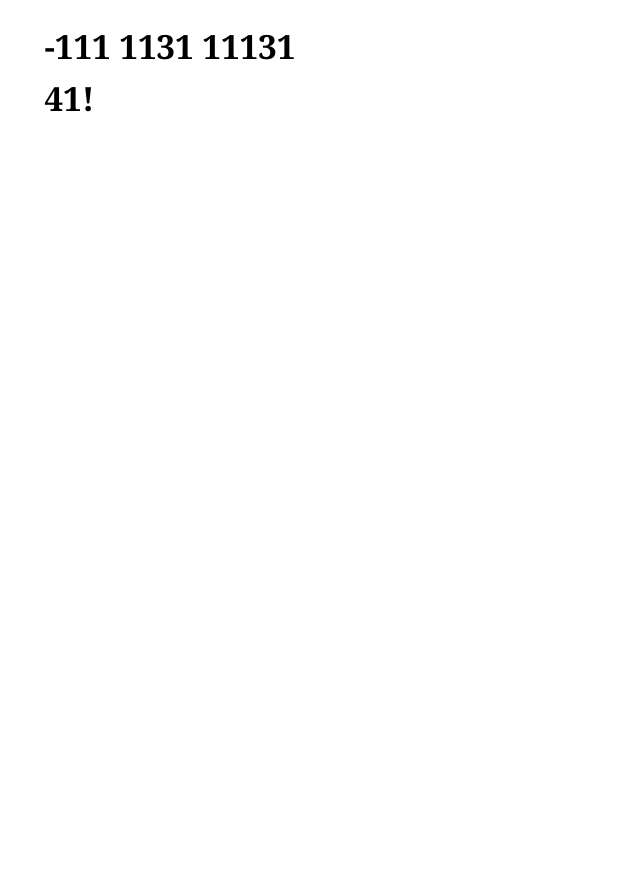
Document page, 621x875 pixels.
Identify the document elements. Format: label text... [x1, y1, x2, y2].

text -111 1131 11131 41! [44, 23, 305, 121]
